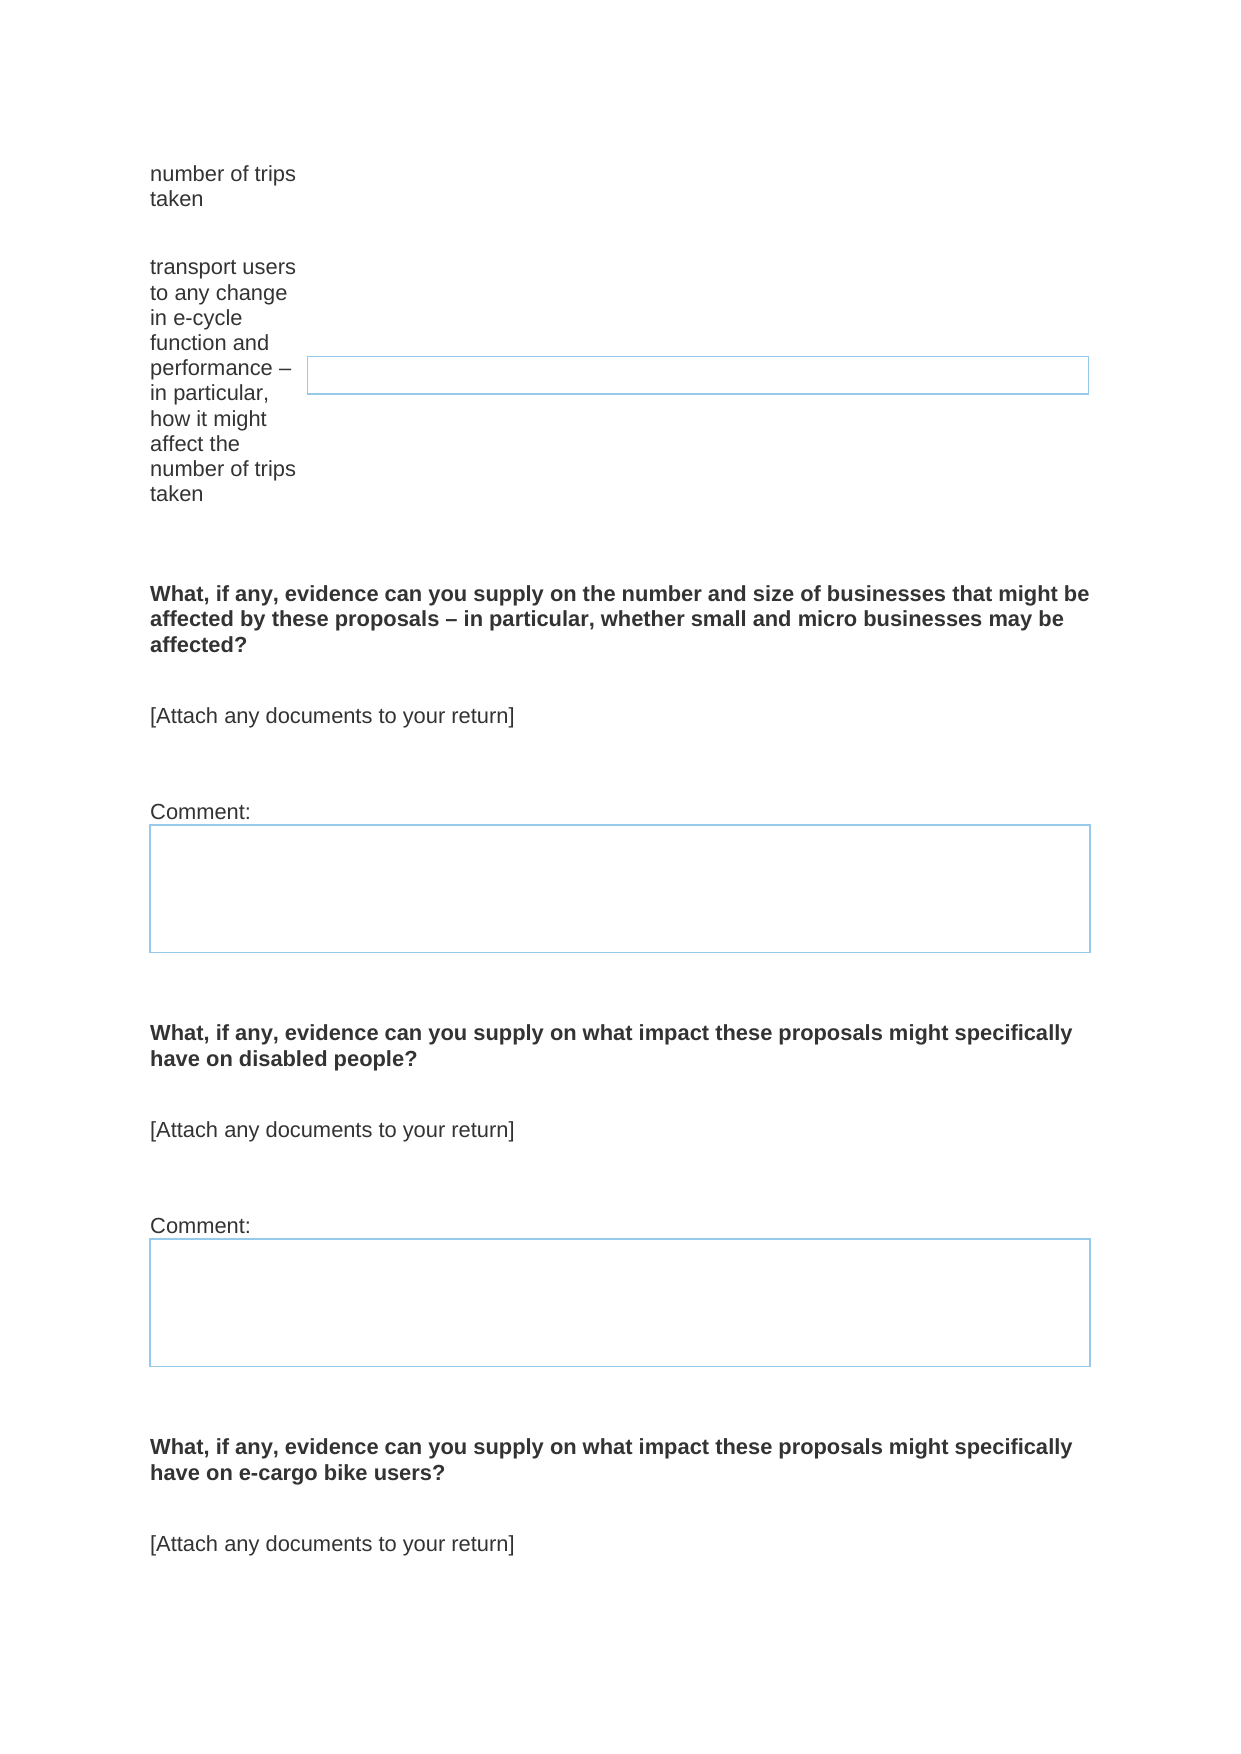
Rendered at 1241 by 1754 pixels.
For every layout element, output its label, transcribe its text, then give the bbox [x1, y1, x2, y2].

text [Attach any documents to your return] Uploading... [150, 703, 1090, 753]
text [Attach any documents to your return] Uploading... [150, 1117, 1090, 1167]
table_header [151, 826, 1089, 952]
text [Attach any documents to your return] Uploading... [150, 1531, 1090, 1581]
subtitle What, if any, evidence can you supply on the number and size of businesses that might be affected by these proposals – in particular, whether small and micro businesses may be affected? [150, 581, 1090, 657]
text Comment: [150, 799, 1090, 824]
subtitle What, if any, evidence can you supply on what impact these proposals might specifically have on disabled people? [150, 1020, 1090, 1071]
table_header [308, 357, 1088, 393]
table_header [151, 1240, 1089, 1366]
table_header number of trips taken [150, 150, 307, 244]
table_cell transport users to any change in e-cycle function and performance – in particular, how it might affect the number of trips taken [150, 244, 307, 514]
text Comment: [150, 1213, 1090, 1238]
table_header [307, 150, 1090, 244]
table_cell [307, 244, 1090, 514]
subtitle What, if any, evidence can you supply on what impact these proposals might specifically have on e-cargo bike users? [150, 1434, 1090, 1484]
